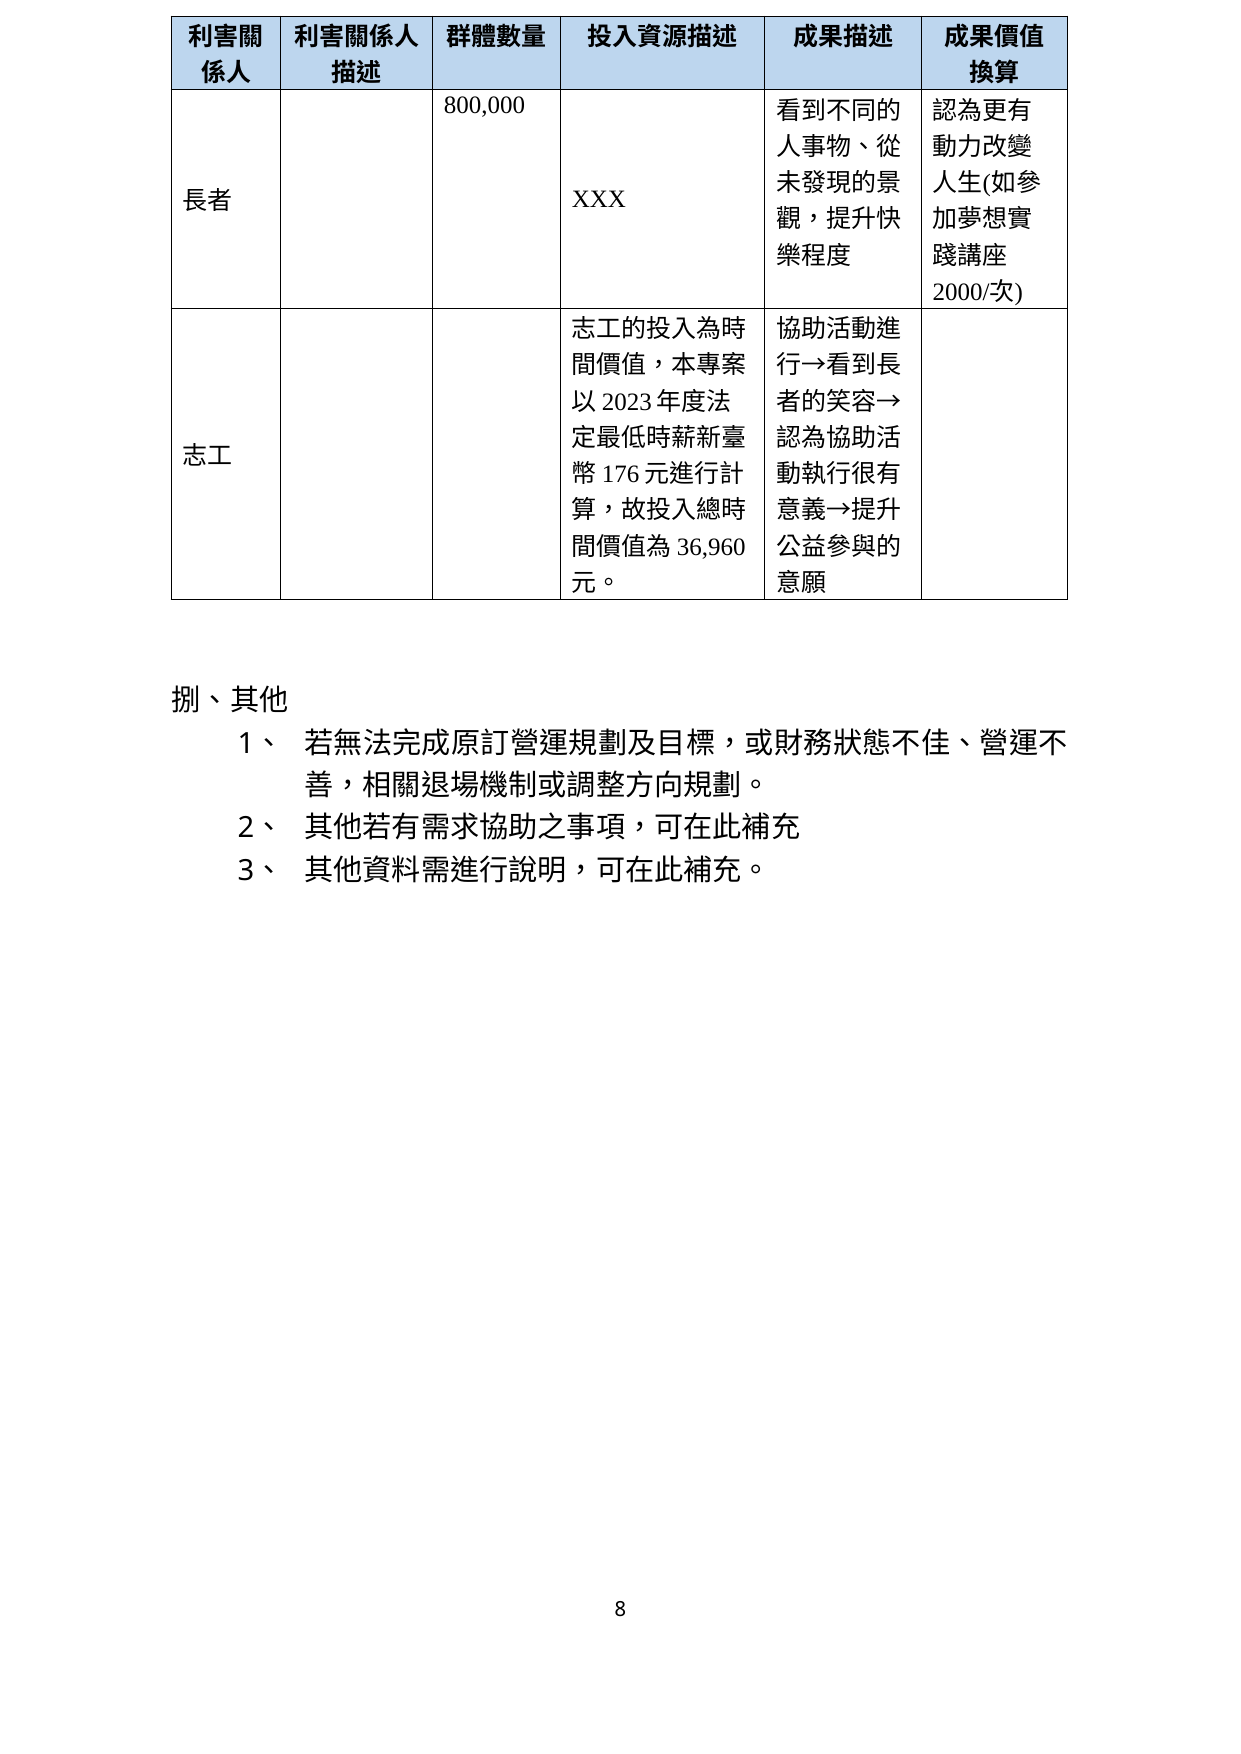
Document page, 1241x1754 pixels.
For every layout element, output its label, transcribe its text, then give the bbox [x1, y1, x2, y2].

table_header 成果價值換算 [922, 17, 1067, 89]
list 其他資料需進行說明，可在此補充。 [237, 846, 1069, 889]
table_cell [433, 309, 560, 599]
table_cell 志工 [172, 309, 280, 599]
table_cell XXX [561, 90, 764, 308]
table_cell 志工的投入為時間價值，本專案以2023年度法定最低時薪新臺幣176元進行計算，故投入總時間價值為36,960元。 [561, 309, 764, 599]
table_cell [922, 309, 1067, 599]
table_cell 看到不同的人事物、從未發現的景觀，提升快樂程度 [765, 90, 921, 308]
table_cell 長者 [172, 90, 280, 308]
table_header 投入資源描述 [561, 17, 764, 89]
table_cell 認為更有動力改變人生(如參加夢想實踐講座 2000/次) [922, 90, 1067, 308]
table_header 利害關係人 [172, 17, 280, 89]
list 若無法完成原訂營運規劃及目標，或財務狀態不佳、營運不善，相關退場機制或調整方向規劃。 [237, 719, 1069, 804]
table_cell [281, 309, 432, 599]
table_cell 協助活動進行→看到長者的笑容→認為協助活動執行很有意義→提升公益參與的意願 [765, 309, 921, 599]
table_header 群體數量 [433, 17, 560, 89]
table_cell 800,000 [433, 90, 560, 308]
table_cell [281, 90, 432, 308]
list 其他若有需求協助之事項，可在此補充 [237, 804, 1069, 846]
list 其他 [171, 677, 1069, 719]
table_header 利害關係人 描述 [281, 17, 432, 89]
table_header 成果描述 [765, 17, 921, 89]
